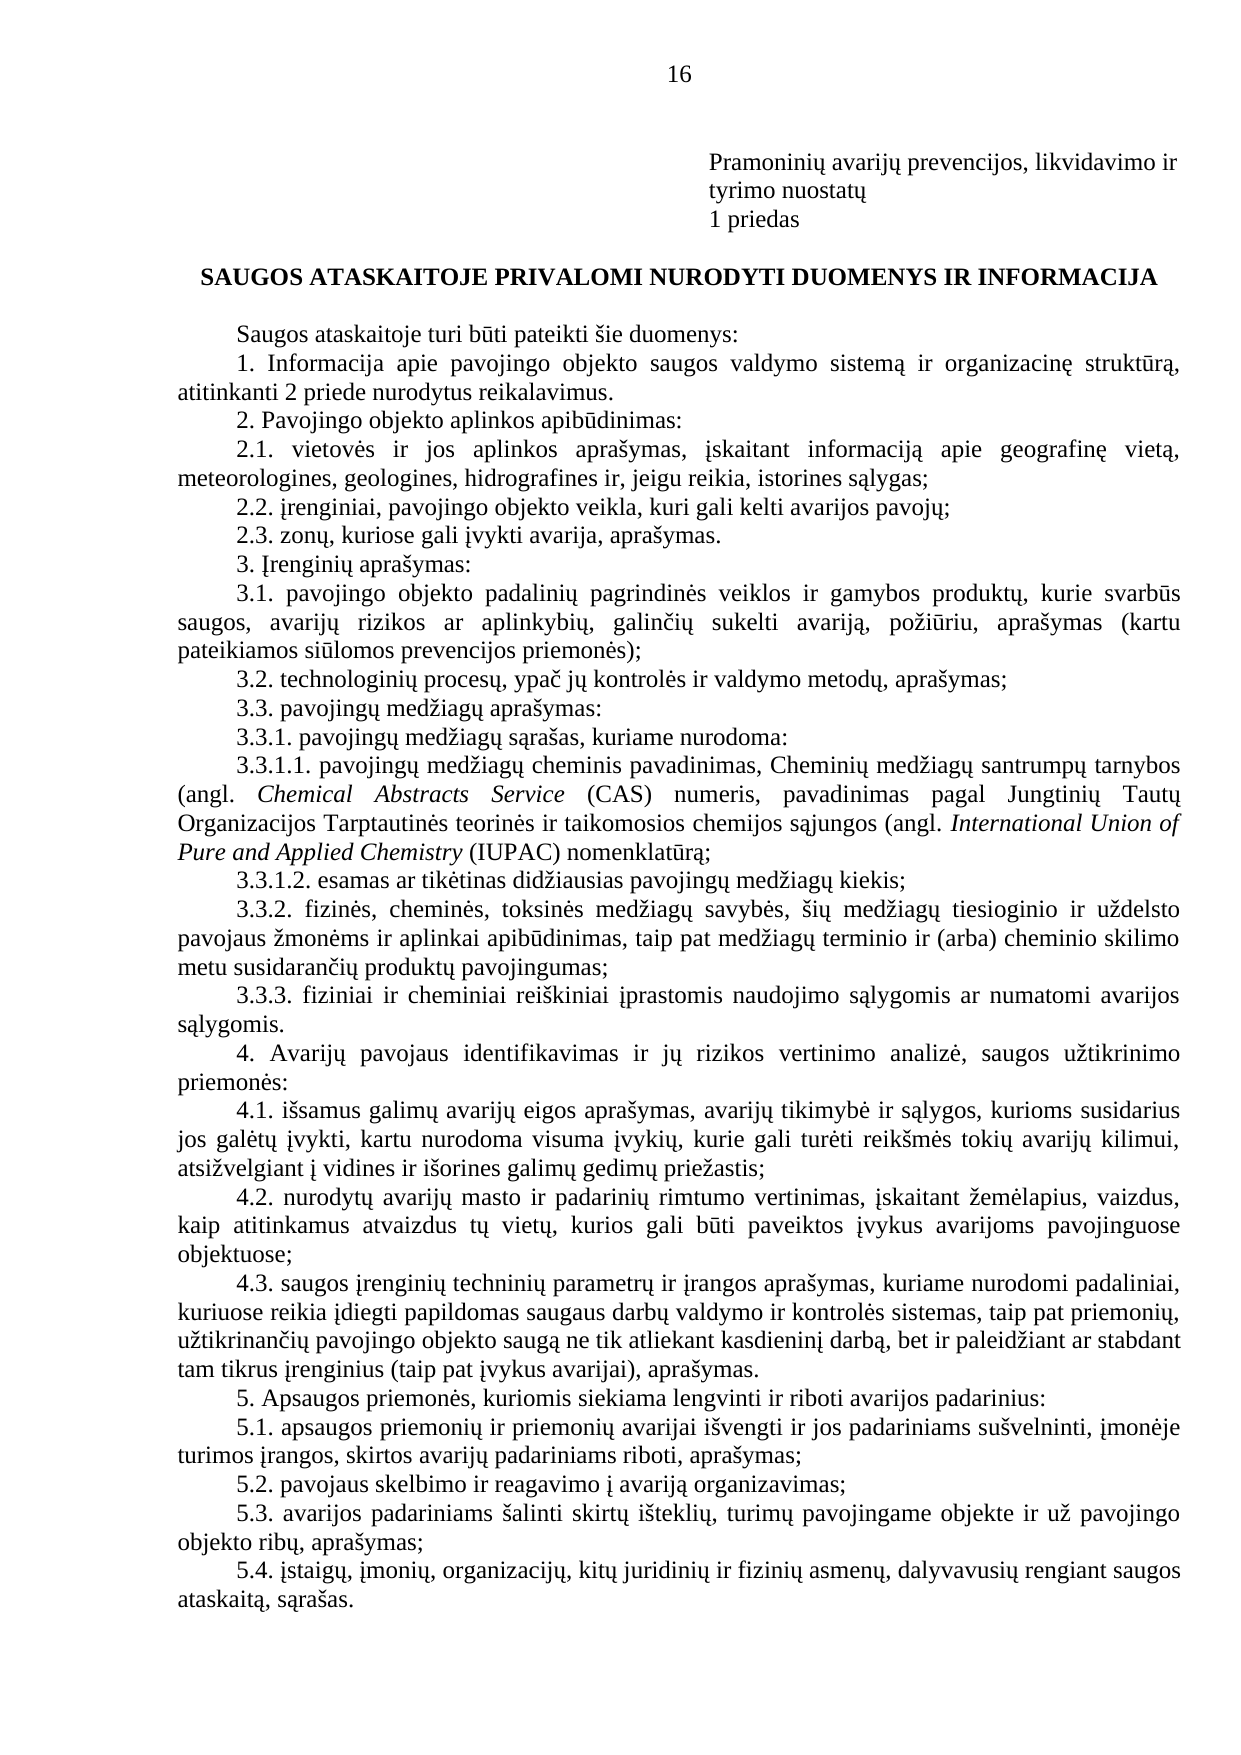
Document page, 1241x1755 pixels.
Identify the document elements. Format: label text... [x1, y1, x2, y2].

text Pramoninių avarijų prevencijos, likvidavimo ir tyrimo nuostatų [709, 147, 1181, 204]
text 2.3. zonų, kuriose gali įvykti avarija, aprašymas. [177, 521, 1181, 549]
text 1 priedas [709, 204, 1181, 233]
text 3.3.1. pavojingų medžiagų sąrašas, kuriame nurodoma: [177, 722, 1181, 751]
text 4.1. išsamus galimų avarijų eigos aprašymas, avarijų tikimybė ir sąlygos, kurioms susidarius jos galėtų įvykti, kartu nurodoma visuma įvykių, kurie gali turėti reikšmės tokių avarijų kilimui, atsižvelgiant į vidines ir išorines galimų gedimų priežastis; [177, 1096, 1181, 1182]
text 3.3.3. fiziniai ir cheminiai reiškiniai įprastomis naudojimo sąlygomis ar numatomi avarijos sąlygomis. [177, 981, 1181, 1038]
text 3. Įrenginių aprašymas: [177, 549, 1181, 578]
text 4. Avarijų pavojaus identifikavimas ir jų rizikos vertinimo analizė, saugos užtikrinimo priemonės: [177, 1038, 1181, 1096]
text 3.3. pavojingų medžiagų aprašymas: [177, 693, 1181, 722]
text 4.2. nurodytų avarijų masto ir padarinių rimtumo vertinimas, įskaitant žemėlapius, vaizdus, kaip atitinkamus atvaizdus tų vietų, kurios gali būti paveiktos įvykus avarijoms pavojinguose objektuose; [177, 1182, 1181, 1268]
text 4.3. saugos įrenginių techninių parametrų ir įrangos aprašymas, kuriame nurodomi padaliniai, kuriuose reikia įdiegti papildomas saugaus darbų valdymo ir kontrolės sistemas, taip pat priemonių, užtikrinančių pavojingo objekto saugą ne tik atliekant kasdieninį darbą, bet ir paleidžiant ar stabdant tam tikrus įrenginius (taip pat įvykus avarijai), aprašymas. [177, 1268, 1181, 1383]
text 2.1. vietovės ir jos aplinkos aprašymas, įskaitant informaciją apie geografinę vietą, meteorologines, geologines, hidrografines ir, jeigu reikia, istorines sąlygas; [177, 434, 1181, 492]
text 5.1. apsaugos priemonių ir priemonių avarijai išvengti ir jos padariniams sušvelninti, įmonėje turimos įrangos, skirtos avarijų padariniams riboti, aprašymas; [177, 1412, 1181, 1469]
text 5.2. pavojaus skelbimo ir reagavimo į avariją organizavimas; [177, 1469, 1181, 1498]
text 2. Pavojingo objekto aplinkos apibūdinimas: [177, 406, 1181, 434]
text 3.3.1.1. pavojingų medžiagų cheminis pavadinimas, Cheminių medžiagų santrumpų tarnybos (angl. Chemical Abstracts Service (CAS) numeris, pavadinimas pagal Jungtinių Tautų Organizacijos Tarptautinės teorinės ir taikomosios chemijos sąjungos (angl. International Union of Pure and Applied Chemistry (IUPAC) nomenklatūrą; [177, 751, 1181, 866]
text 5.4. įstaigų, įmonių, organizacijų, kitų juridinių ir fizinių asmenų, dalyvavusių rengiant saugos ataskaitą, sąrašas. [177, 1556, 1181, 1613]
text SAUGOS ATASKAITOJE PRIVALOMI NURODYTI DUOMENYS IR INFORMACIJA [177, 262, 1181, 291]
text 5. Apsaugos priemonės, kuriomis siekiama lengvinti ir riboti avarijos padarinius: [177, 1383, 1181, 1412]
text 5.3. avarijos padariniams šalinti skirtų išteklių, turimų pavojingame objekte ir už pavojingo objekto ribų, aprašymas; [177, 1498, 1181, 1556]
text 2.2. įrenginiai, pavojingo objekto veikla, kuri gali kelti avarijos pavojų; [177, 492, 1181, 521]
text 3.2. technologinių procesų, ypač jų kontrolės ir valdymo metodų, aprašymas; [177, 664, 1181, 693]
text Saugos ataskaitoje turi būti pateikti šie duomenys: [177, 319, 1181, 348]
text 3.1. pavojingo objekto padalinių pagrindinės veiklos ir gamybos produktų, kurie svarbūs saugos, avarijų rizikos ar aplinkybių, galinčių sukelti avariją, požiūriu, aprašymas (kartu pateikiamos siūlomos prevencijos priemonės); [177, 578, 1181, 664]
text 3.3.1.2. esamas ar tikėtinas didžiausias pavojingų medžiagų kiekis; [177, 866, 1181, 894]
text 3.3.2. fizinės, cheminės, toksinės medžiagų savybės, šių medžiagų tiesioginio ir uždelsto pavojaus žmonėms ir aplinkai apibūdinimas, taip pat medžiagų terminio ir (arba) cheminio skilimo metu susidarančių produktų pavojingumas; [177, 894, 1181, 981]
text 1. Informacija apie pavojingo objekto saugos valdymo sistemą ir organizacinę struktūrą, atitinkanti 2 priede nurodytus reikalavimus. [177, 348, 1181, 406]
